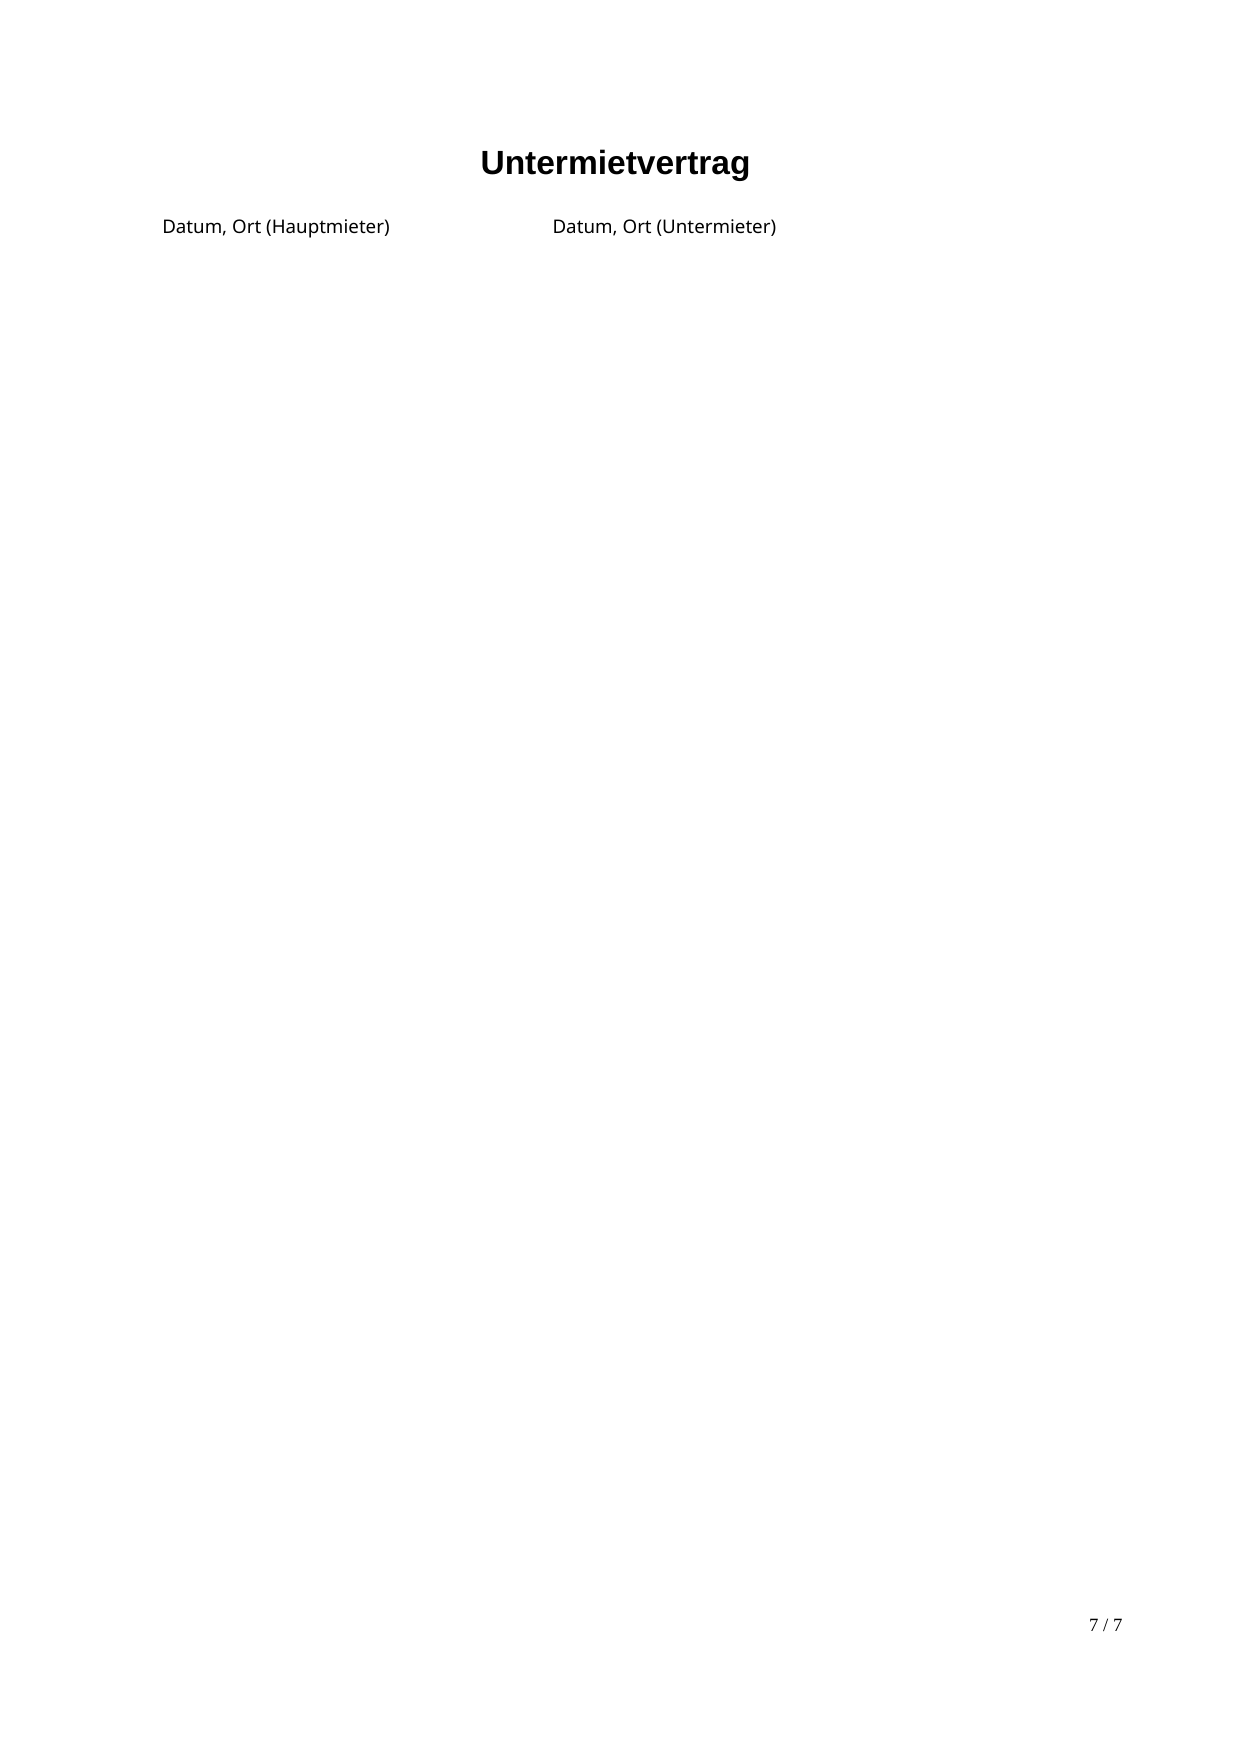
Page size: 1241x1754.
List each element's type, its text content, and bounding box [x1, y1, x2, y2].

text Datum, Ort (Hauptmieter) Datum, Ort (Untermieter) [118, 211, 1122, 240]
